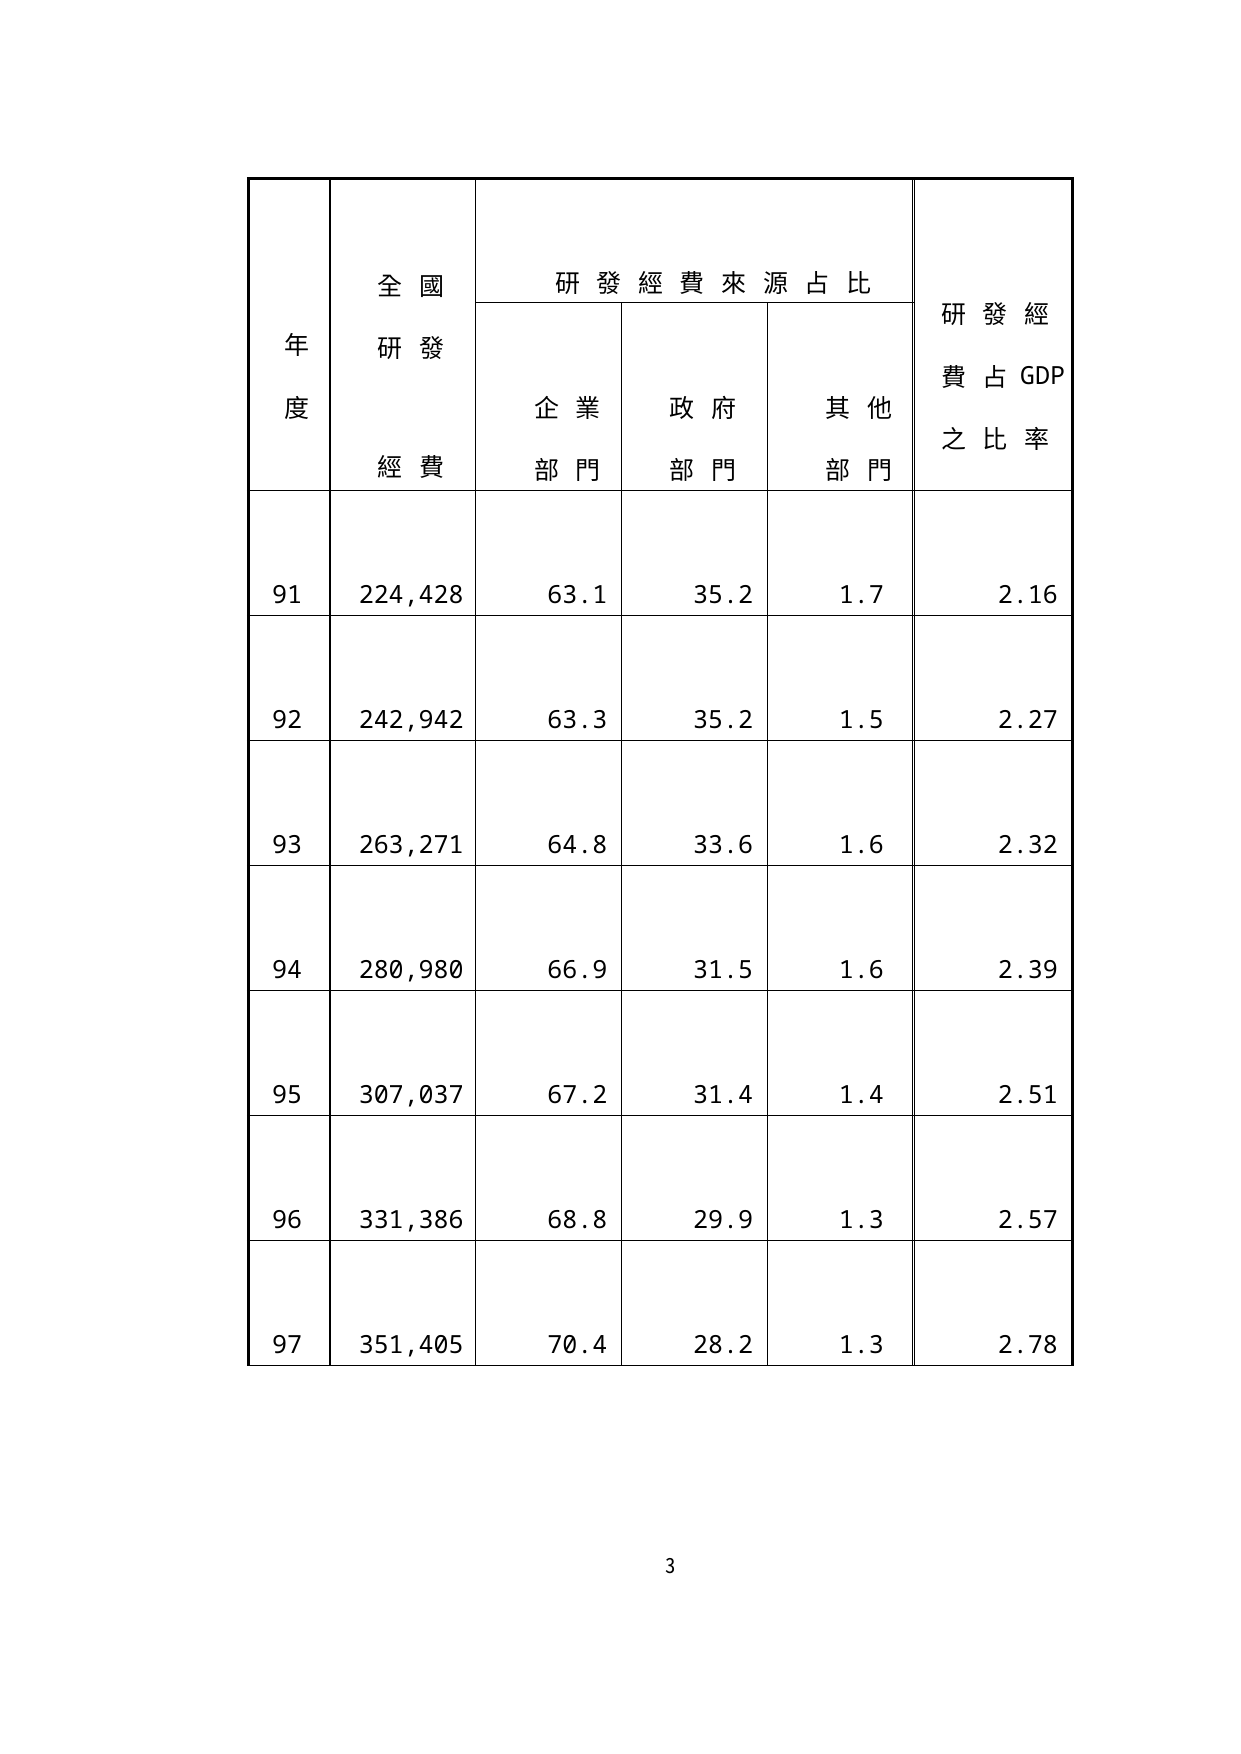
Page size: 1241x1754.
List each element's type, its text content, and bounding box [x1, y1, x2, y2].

table_cell 307,037 [331, 991, 475, 1115]
table_cell 91 [250, 491, 329, 615]
table_cell 67.2 [476, 991, 621, 1115]
table_cell 31.5 [622, 866, 767, 990]
table_cell 63.1 [476, 491, 621, 615]
table_cell 96 [250, 1116, 329, 1240]
table_cell 92 [250, 616, 329, 740]
table_cell 1.3 [768, 1116, 912, 1240]
table_cell 29.9 [622, 1116, 767, 1240]
table_cell 93 [250, 741, 329, 865]
table_cell 64.8 [476, 741, 621, 865]
table_cell 68.8 [476, 1116, 621, 1240]
table_cell 2.78 [915, 1241, 1071, 1365]
table_cell 2.39 [915, 866, 1071, 990]
table_cell 1.5 [768, 616, 912, 740]
table_cell 2.32 [915, 741, 1071, 865]
table_cell 28.2 [622, 1241, 767, 1365]
table_cell 2.57 [915, 1116, 1071, 1240]
table_cell 其他部門 [768, 303, 912, 490]
table_cell 2.51 [915, 991, 1071, 1115]
table_cell 1.7 [768, 491, 912, 615]
table_header 研發經費來源占比 [476, 180, 912, 302]
table_header 研發經費占GDP之比率 [915, 180, 1071, 490]
table_cell 35.2 [622, 616, 767, 740]
table_cell 94 [250, 866, 329, 990]
table_cell 33.6 [622, 741, 767, 865]
table_cell 31.4 [622, 991, 767, 1115]
table_cell 1.6 [768, 741, 912, 865]
table_cell 351,405 [331, 1241, 475, 1365]
table_cell 331,386 [331, 1116, 475, 1240]
table_cell 2.16 [915, 491, 1071, 615]
table_cell 63.3 [476, 616, 621, 740]
table_cell 35.2 [622, 491, 767, 615]
table_cell 1.6 [768, 866, 912, 990]
table_cell 66.9 [476, 866, 621, 990]
table_cell 政府部門 [622, 303, 767, 490]
table_header 全國研發 經費 [331, 180, 475, 490]
table_cell 97 [250, 1241, 329, 1365]
table_header 年度 [250, 180, 329, 490]
table_cell 224,428 [331, 491, 475, 615]
table_cell 企業部門 [476, 303, 621, 490]
table_cell 95 [250, 991, 329, 1115]
table_cell 1.4 [768, 991, 912, 1115]
table_cell 280,980 [331, 866, 475, 990]
table_cell 70.4 [476, 1241, 621, 1365]
table_cell 1.3 [768, 1241, 912, 1365]
table_cell 263,271 [331, 741, 475, 865]
table_cell 2.27 [915, 616, 1071, 740]
table_cell 242,942 [331, 616, 475, 740]
